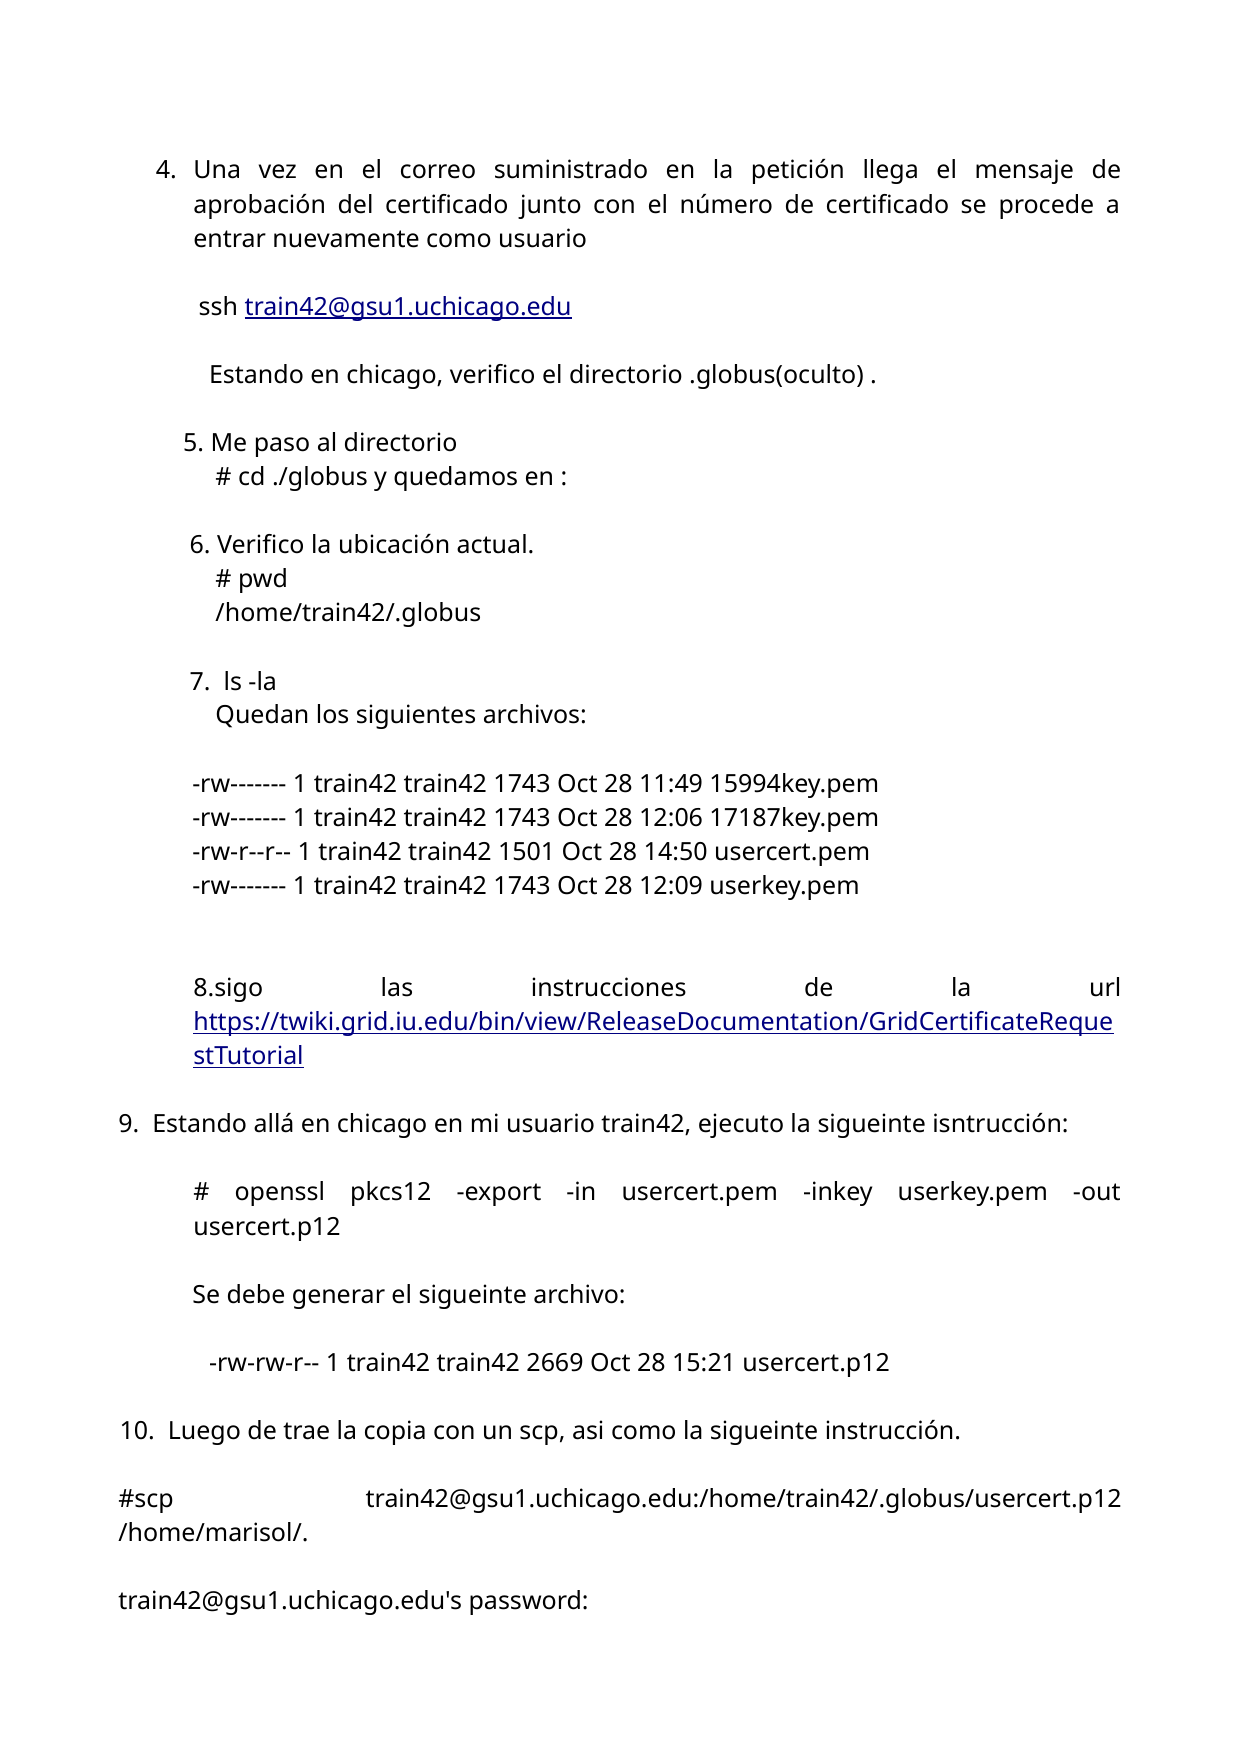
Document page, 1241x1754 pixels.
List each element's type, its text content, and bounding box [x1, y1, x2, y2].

text 9. Estando allá en chicago en mi usuario train42, ejecuto la sigueinte isntrucción: [118, 1106, 1122, 1140]
text # cd ./globus y quedamos en : [118, 459, 1122, 493]
text /home/train42/.globus [118, 595, 1122, 629]
text -rw-rw-r-- 1 train42 train42 2669 Oct 28 15:21 usercert.p12 [118, 1344, 1122, 1378]
text ssh train42@gsu1.uchicago.edu [118, 288, 1122, 322]
text train42@gsu1.uchicago.edu's password: [118, 1583, 1122, 1617]
text 7. ls -la [118, 663, 1122, 697]
list 8.sigo las instrucciones de la url https://twiki.grid.iu.edu/bin/view/ReleaseDocumentation/GridCertificateRequestTutorial [156, 970, 1122, 1072]
text -rw-r--r-- 1 train42 train42 1501 Oct 28 14:50 usercert.pem [118, 833, 1122, 867]
text Estando en chicago, verifico el directorio .globus(oculto) . [118, 357, 1122, 391]
text Se debe generar el sigueinte archivo: [118, 1276, 1122, 1310]
list 10. Luego de trae la copia con un scp, asi como la sigueinte instrucción. [82, 1412, 1122, 1447]
list # openssl pkcs12 -export -in usercert.pem -inkey userkey.pem -out usercert.p12 [156, 1174, 1122, 1242]
text -rw------- 1 train42 train42 1743 Oct 28 11:49 15994key.pem [118, 765, 1122, 799]
list Una vez en el correo suministrado en la petición llega el mensaje de aprobación del certificado junto con el número de certificado se procede a entrar nuevamente como usuario [156, 152, 1122, 254]
text #scp train42@gsu1.uchicago.edu:/home/train42/.globus/usercert.p12 /home/marisol/. [118, 1481, 1122, 1549]
text -rw------- 1 train42 train42 1743 Oct 28 12:06 17187key.pem [118, 799, 1122, 833]
text 6. Verifico la ubicación actual. [118, 527, 1122, 561]
text # pwd [118, 561, 1122, 595]
text 5. Me paso al directorio [118, 425, 1122, 459]
text Quedan los siguientes archivos: [118, 697, 1122, 731]
text -rw------- 1 train42 train42 1743 Oct 28 12:09 userkey.pem [118, 867, 1122, 902]
